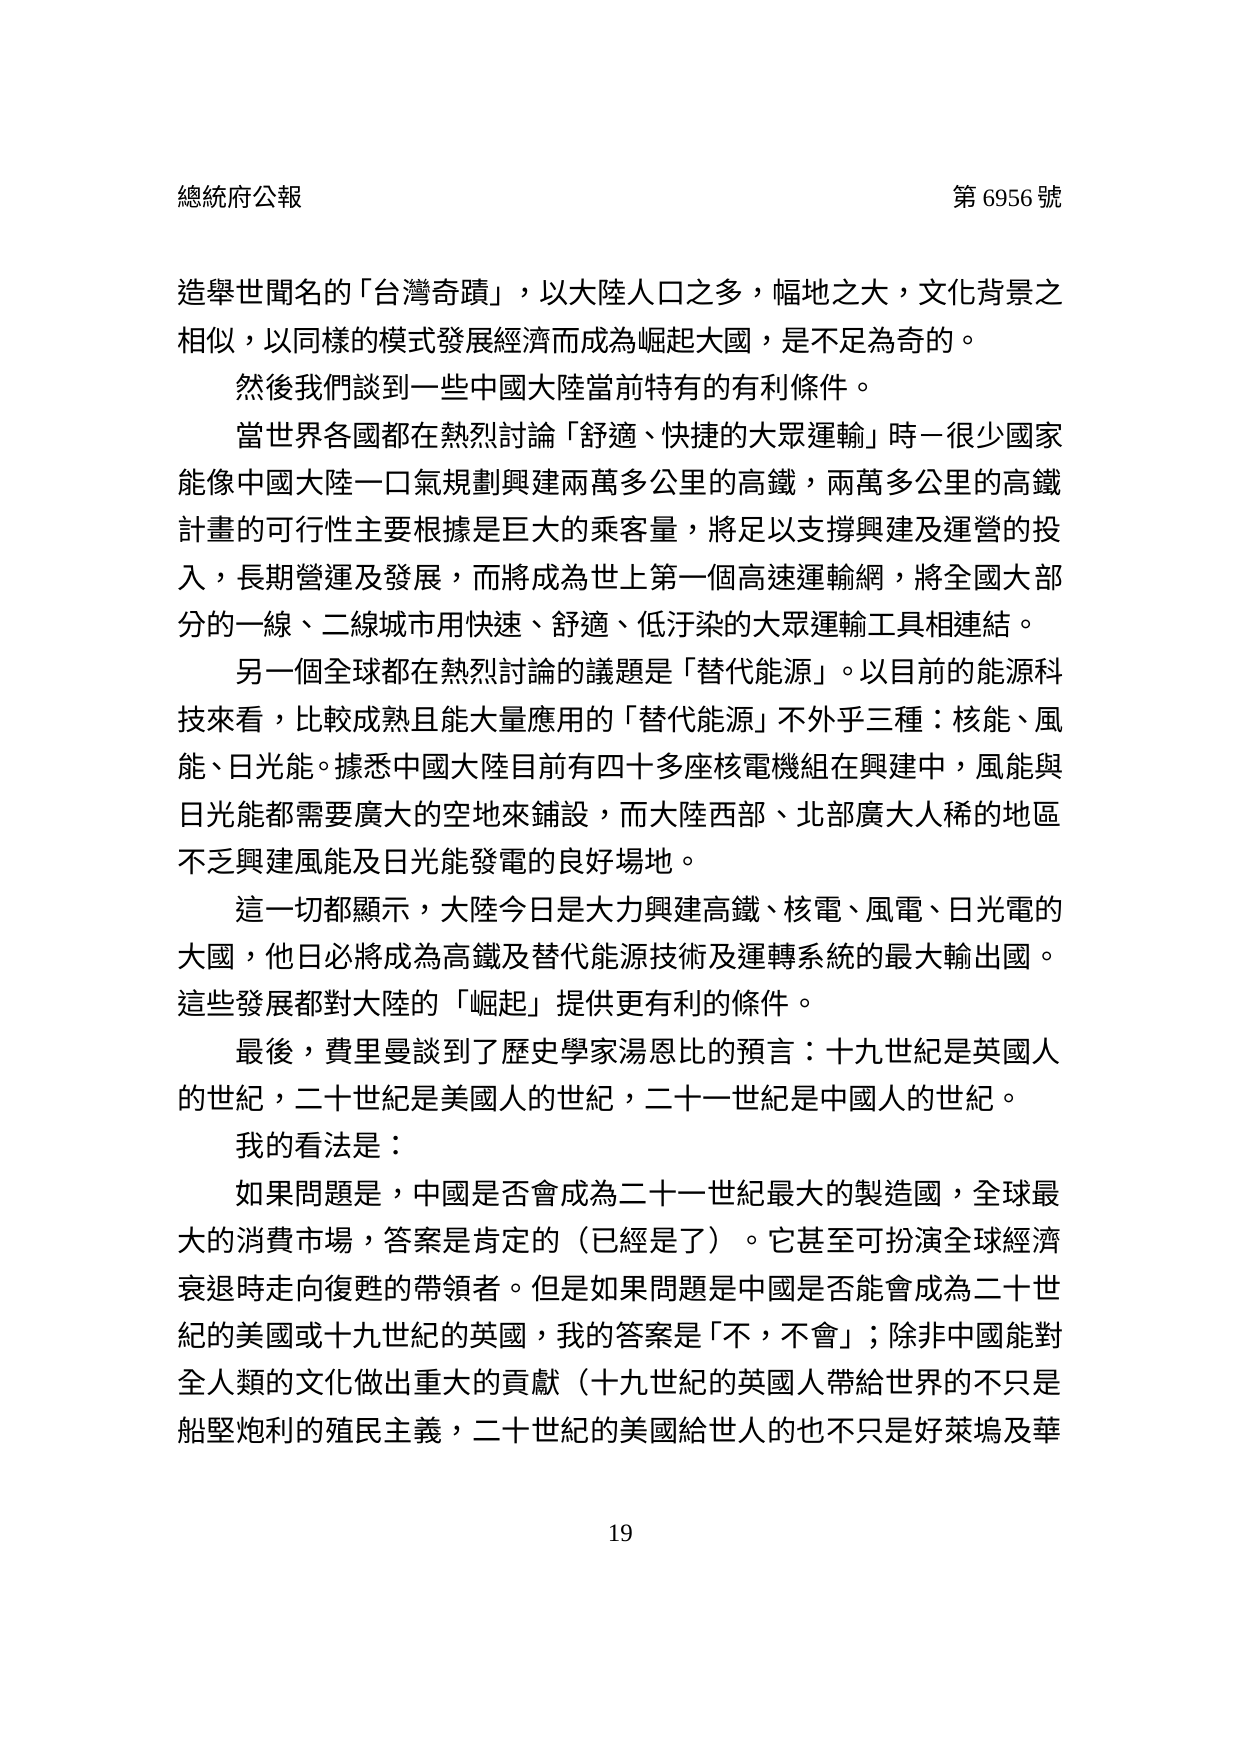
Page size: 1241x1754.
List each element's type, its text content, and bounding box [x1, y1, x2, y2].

text 最後，費里曼談到了歷史學家湯恩比的預言：十九世紀是英國人的世紀，二十世紀是美國人的世紀，二十一世紀是中國人的世紀。 [177, 1024, 1063, 1119]
text 這一切都顯示，大陸今日是大力興建高鐵、核電、風電、日光電的大國，他日必將成為高鐵及替代能源技術及運轉系統的最大輸出國。這些發展都對大陸的「崛起」提供更有利的條件。 [177, 882, 1063, 1024]
text 我的看法是： [177, 1119, 1063, 1166]
text 當世界各國都在熱烈討論「舒適、快捷的大眾運輸」時－很少國家能像中國大陸一口氣規劃興建兩萬多公里的高鐵，兩萬多公里的高鐵計畫的可行性主要根據是巨大的乘客量，將足以支撐興建及運營的投入，長期營運及發展，而將成為世上第一個高速運輸網，將全國大部分的一線、二線城市用快速、舒適、低汙染的大眾運輸工具相連結。 [177, 408, 1063, 645]
text 造舉世聞名的「台灣奇蹟」，以大陸人口之多，幅地之大，文化背景之相似，以同樣的模式發展經濟而成為崛起大國，是不足為奇的。 [177, 266, 1063, 361]
text 然後我們談到一些中國大陸當前特有的有利條件。 [177, 361, 1063, 408]
text 另一個全球都在熱烈討論的議題是「替代能源」。以目前的能源科技來看，比較成熟且能大量應用的「替代能源」不外乎三種：核能、風能、日光能。據悉中國大陸目前有四十多座核電機組在興建中，風能與日光能都需要廣大的空地來鋪設，而大陸西部、北部廣大人稀的地區不乏興建風能及日光能發電的良好場地。 [177, 645, 1063, 882]
text 如果問題是，中國是否會成為二十一世紀最大的製造國，全球最大的消費市場，答案是肯定的（已經是了）。它甚至可扮演全球經濟衰退時走向復甦的帶領者。但是如果問題是中國是否能會成為二十世紀的美國或十九世紀的英國，我的答案是「不，不會」；除非中國能對全人類的文化做出重大的貢獻（十九世紀的英國人帶給世界的不只是船堅炮利的殖民主義，二十世紀的美國給世人的也不只是好萊塢及華 [177, 1166, 1063, 1451]
